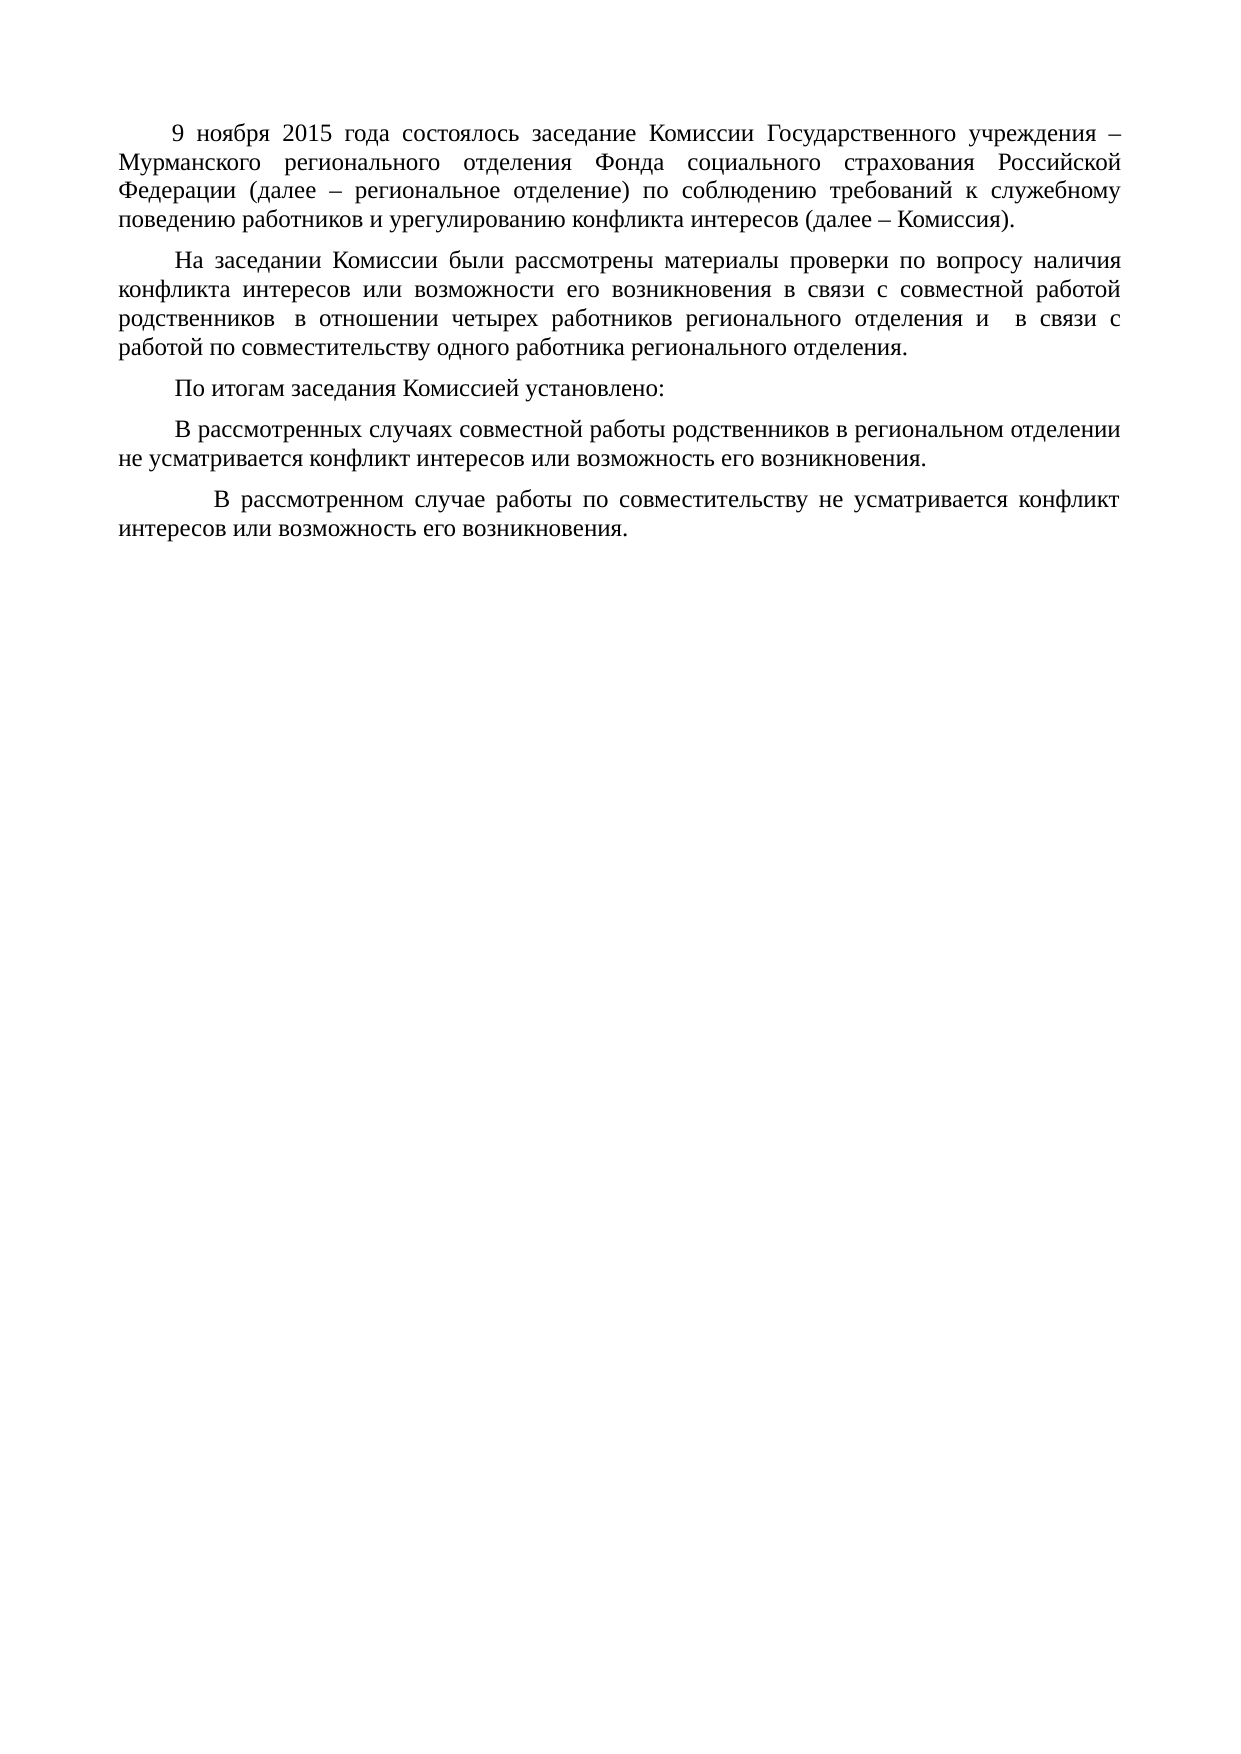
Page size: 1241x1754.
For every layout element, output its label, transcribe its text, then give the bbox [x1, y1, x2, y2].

text 9 ноября 2015 года состоялось заседание Комиссии Государственного учреждения – Мурманского регионального отделения Фонда социального страхования Российской Федерации (далее – региональное отделение) по соблюдению требований к служебному поведению работников и урегулированию конфликта интересов (далее – Комиссия). [118, 118, 1122, 233]
text В рассмотренных случаях совместной работы родственников в региональном отделении не усматривается конфликт интересов или возможность его возникновения. [118, 414, 1122, 472]
text На заседании Комиссии были рассмотрены материалы проверки по вопросу наличия конфликта интересов или возможности его возникновения в связи с совместной работой родственников в отношении четырех работников регионального отделения и в связи с работой по совместительству одного работника регионального отделения. [118, 246, 1122, 361]
text По итогам заседания Комиссией установлено: [118, 373, 1122, 402]
text В рассмотренном случае работы по совместительству не усматривается конфликт интересов или возможность его возникновения. [118, 484, 1122, 542]
